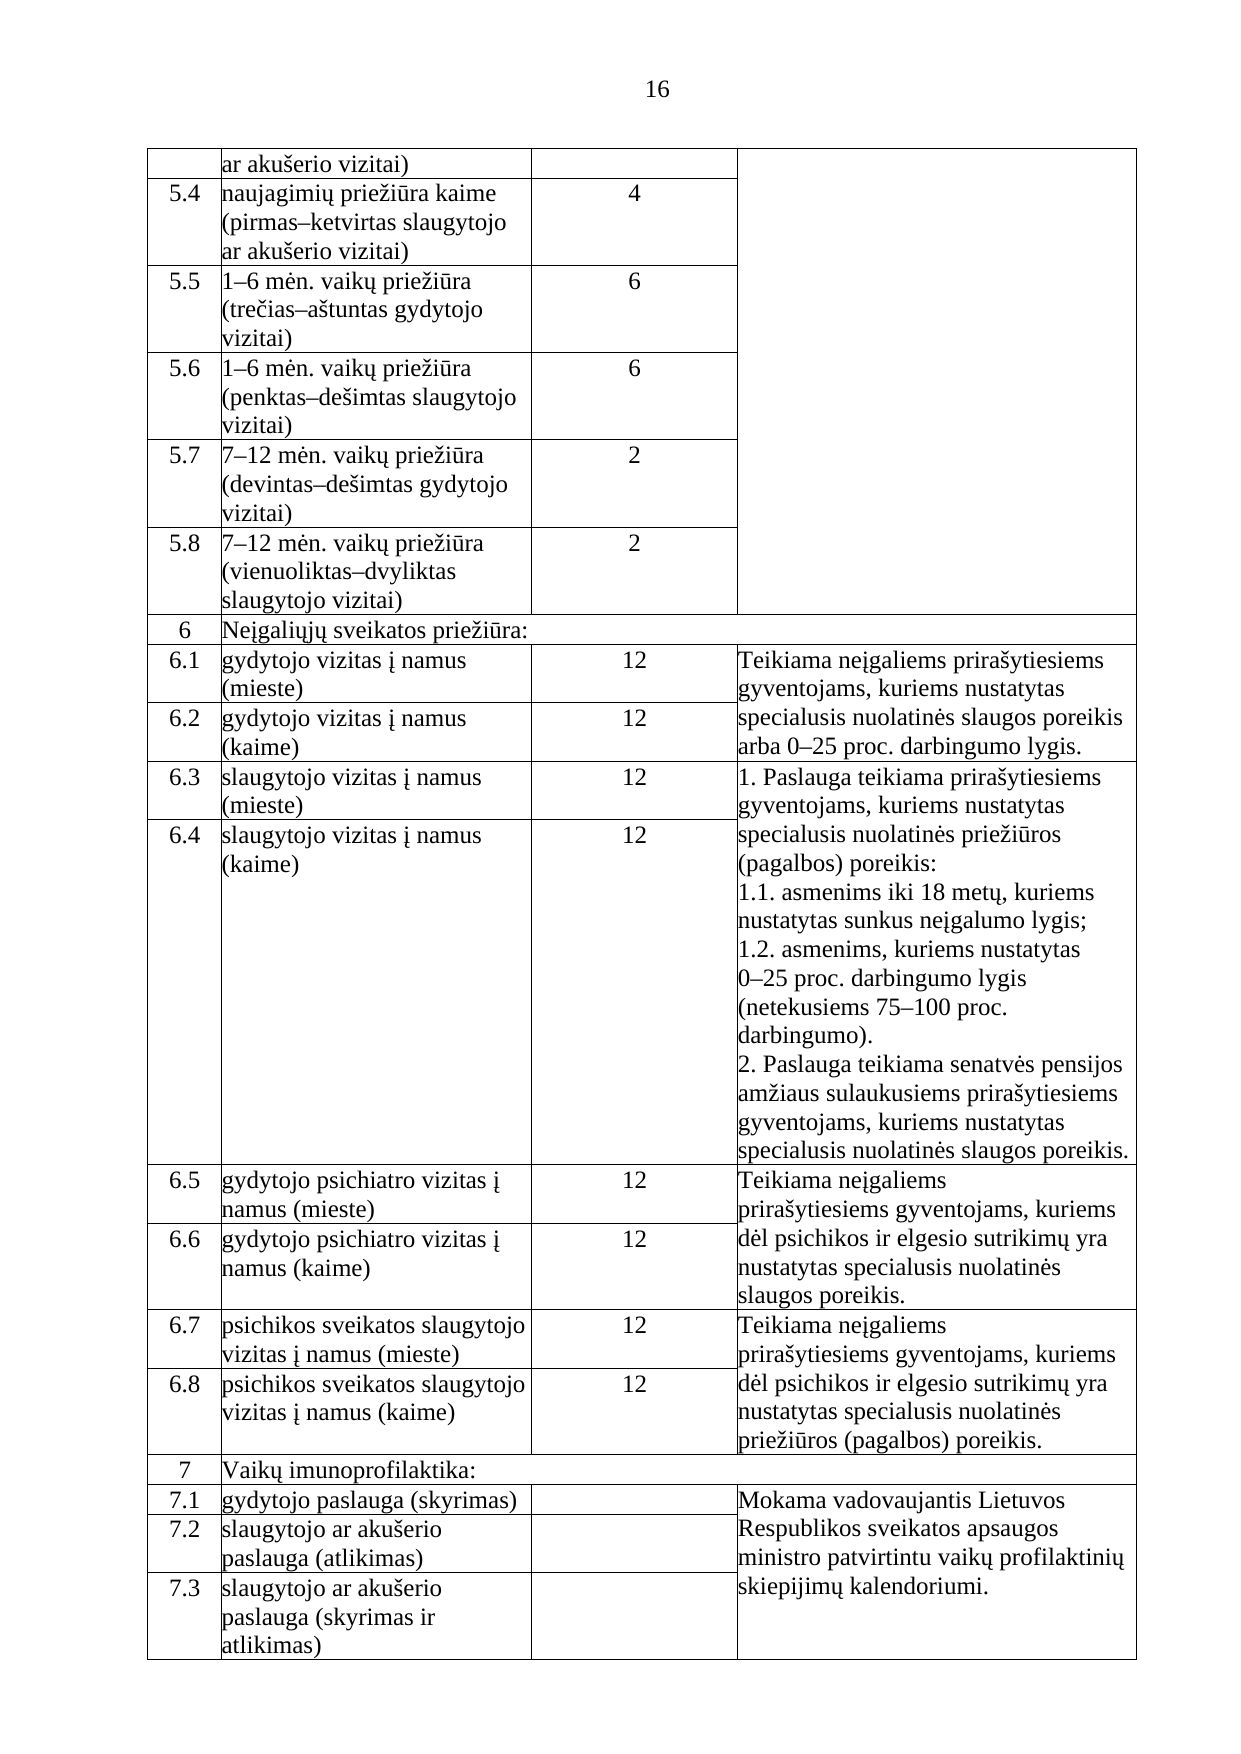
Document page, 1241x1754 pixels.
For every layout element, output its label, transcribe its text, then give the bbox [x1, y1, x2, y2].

table_cell gydytojo psichiatro vizitas į namus (mieste) [222, 1165, 531, 1223]
table_cell [148, 149, 221, 177]
table_cell Teikiama neįgaliems prirašytiesiems gyventojams, kuriems dėl psichikos ir elgesio sutrikimų yra nustatytas specialusis nuolatinės priežiūros (pagalbos) poreikis. [738, 1310, 1136, 1454]
table_cell naujagimių priežiūra kaime (pirmas–ketvirtas slaugytojo ar akušerio vizitai) [222, 179, 531, 265]
table_cell 5.7 [148, 440, 221, 527]
table_cell psichikos sveikatos slaugytojo vizitas į namus (mieste) [222, 1310, 531, 1368]
table_cell Neįgaliųjų sveikatos priežiūra: [222, 615, 1136, 644]
table_cell gydytojo vizitas į namus (kaime) [222, 703, 531, 761]
table_cell 7–12 mėn. vaikų priežiūra (vienuoliktas–dvyliktas slaugytojo vizitai) [222, 528, 531, 614]
table_cell 6.6 [148, 1224, 221, 1309]
table_cell 6.7 [148, 1310, 221, 1368]
table_cell 6.8 [148, 1369, 221, 1454]
table_cell 12 [532, 1224, 737, 1309]
table_cell 6.1 [148, 645, 221, 702]
table_cell gydytojo psichiatro vizitas į namus (kaime) [222, 1224, 531, 1309]
table_cell 5.6 [148, 353, 221, 439]
table_cell 1–6 mėn. vaikų priežiūra (trečias–aštuntas gydytojo vizitai) [222, 266, 531, 352]
table_cell 6 [148, 615, 221, 644]
table_cell 5.8 [148, 528, 221, 614]
table_cell 4 [532, 179, 737, 265]
table_cell 6.4 [148, 820, 221, 1164]
table_cell 7.2 [148, 1515, 221, 1572]
table_cell 12 [532, 1369, 737, 1454]
table_cell 6.3 [148, 762, 221, 819]
table_cell slaugytojo ar akušerio paslauga (skyrimas ir atlikimas) [222, 1573, 531, 1659]
table_cell 5.4 [148, 179, 221, 265]
table_cell 7.1 [148, 1485, 221, 1513]
table_cell 12 [532, 703, 737, 761]
table_cell Mokama vadovaujantis Lietuvos Respublikos sveikatos apsaugos ministro patvirtintu vaikų profilaktinių skiepijimų kalendoriumi. [738, 1485, 1136, 1659]
table_cell 6.2 [148, 703, 221, 761]
table_cell [532, 1573, 737, 1659]
table_cell [738, 149, 1136, 614]
table_cell 6.5 [148, 1165, 221, 1223]
table_cell ar akušerio vizitai) [222, 149, 531, 177]
table_cell 1. Paslauga teikiama prirašytiesiems gyventojams, kuriems nustatytas specialusis nuolatinės priežiūros (pagalbos) poreikis: 1.1. asmenims iki 18 metų, kuriems nustatytas sunkus neįgalumo lygis; 1.2. asmenims, kuriems nustatytas 0–25 proc. darbingumo lygis (netekusiems 75–100 proc. darbingumo). 2. Paslauga teikiama senatvės pensijos amžiaus sulaukusiems prirašytiesiems gyventojams, kuriems nustatytas specialusis nuolatinės slaugos poreikis. [738, 762, 1136, 1164]
table_cell 2 [532, 440, 737, 527]
table_cell 7–12 mėn. vaikų priežiūra (devintas–dešimtas gydytojo vizitai) [222, 440, 531, 527]
table_cell 6 [532, 353, 737, 439]
table_cell [532, 1485, 737, 1513]
table_cell 7.3 [148, 1573, 221, 1659]
table_cell Teikiama neįgaliems prirašytiesiems gyventojams, kuriems dėl psichikos ir elgesio sutrikimų yra nustatytas specialusis nuolatinės slaugos poreikis. [738, 1165, 1136, 1309]
table_cell [532, 149, 737, 177]
table_cell slaugytojo vizitas į namus (kaime) [222, 820, 531, 1164]
table_cell 2 [532, 528, 737, 614]
table_cell gydytojo paslauga (skyrimas) [222, 1485, 531, 1513]
table_cell 1–6 mėn. vaikų priežiūra (penktas–dešimtas slaugytojo vizitai) [222, 353, 531, 439]
table_cell 12 [532, 762, 737, 819]
table_cell 12 [532, 645, 737, 702]
table_cell slaugytojo vizitas į namus (mieste) [222, 762, 531, 819]
table_cell [532, 1515, 737, 1572]
table_cell Vaikų imunoprofilaktika: [222, 1455, 1136, 1484]
table_cell 7 [148, 1455, 221, 1484]
table_cell 12 [532, 1165, 737, 1223]
table_cell psichikos sveikatos slaugytojo vizitas į namus (kaime) [222, 1369, 531, 1454]
table_cell 12 [532, 1310, 737, 1368]
table_cell slaugytojo ar akušerio paslauga (atlikimas) [222, 1515, 531, 1572]
table_cell 5.5 [148, 266, 221, 352]
table_cell Teikiama neįgaliems prirašytiesiems gyventojams, kuriems nustatytas specialusis nuolatinės slaugos poreikis arba 0–25 proc. darbingumo lygis. [738, 645, 1136, 761]
table_cell 12 [532, 820, 737, 1164]
table_cell gydytojo vizitas į namus (mieste) [222, 645, 531, 702]
table_cell 6 [532, 266, 737, 352]
